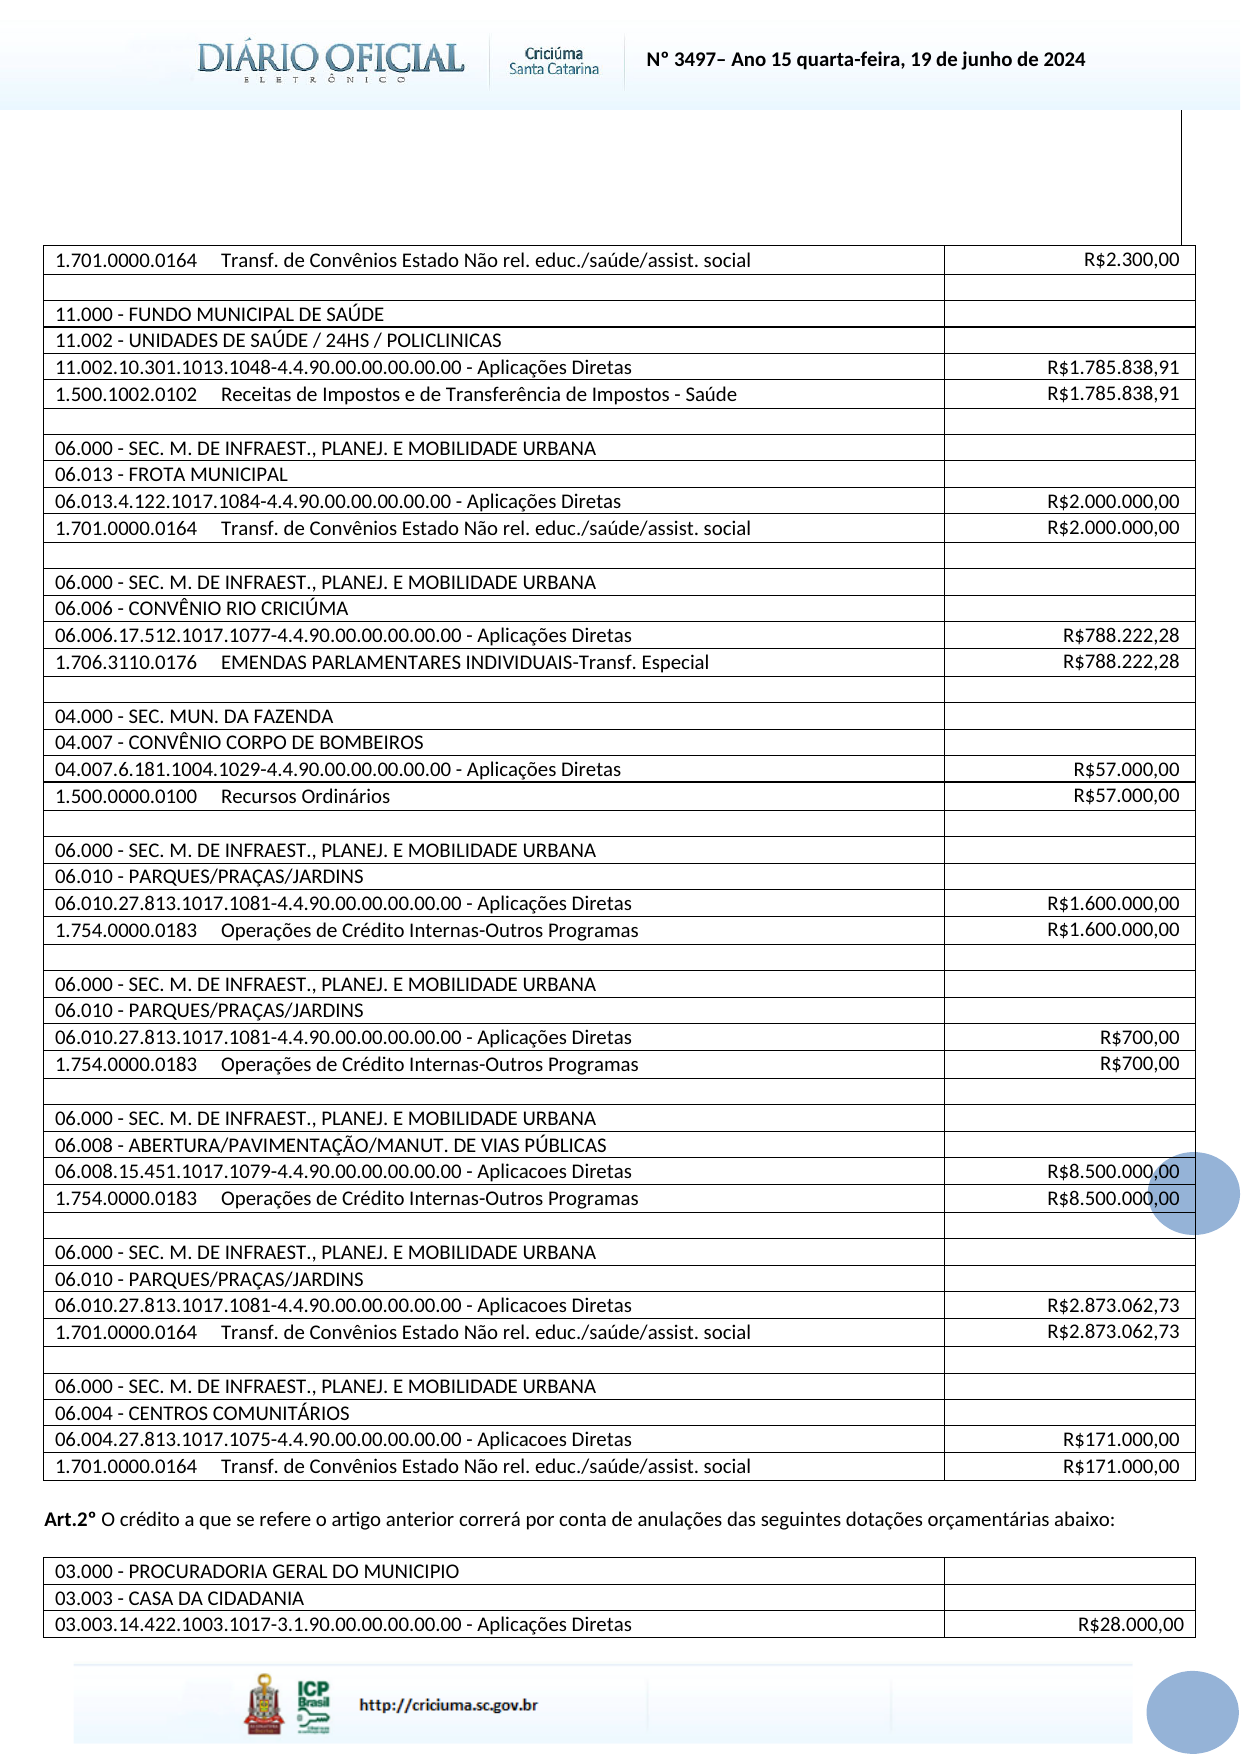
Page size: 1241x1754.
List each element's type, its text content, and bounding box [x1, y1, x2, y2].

table_cell [44, 1319, 55, 1346]
table_cell 06.010 - PARQUES/PRAÇAS/JARDINS [44, 864, 944, 889]
table_cell R$788.222,28 [945, 649, 1195, 676]
table_cell [888, 1051, 944, 1078]
table_header 1.754.0000.0183 [55, 917, 221, 944]
table_cell 06.000 - SEC. M. DE INFRAEST., PLANEJ. E MOBILIDADE URBANA [44, 1105, 944, 1131]
table_cell [945, 1347, 1195, 1372]
table_cell [888, 246, 944, 273]
table_cell [945, 1213, 1195, 1238]
table_cell [945, 435, 1195, 460]
table_cell 06.010 - PARQUES/PRAÇAS/JARDINS [44, 998, 944, 1023]
table_cell 06.010.27.813.1017.1081-4.4.90.00.00.00.00.00 - Aplicações Diretas [44, 1024, 944, 1049]
table_cell [44, 514, 944, 542]
table_cell R$700,00 [945, 1051, 1195, 1078]
table_cell 06.000 - SEC. M. DE INFRAEST., PLANEJ. E MOBILIDADE URBANA [44, 1374, 944, 1399]
table_cell [945, 1585, 1195, 1610]
table_header 03.000 - PROCURADORIA GERAL DO MUNICIPIO [44, 1558, 944, 1584]
table_cell [44, 811, 944, 836]
table_cell 04.007.6.181.1004.1029-4.4.90.00.00.00.00.00 - Aplicações Diretas [44, 756, 944, 781]
table_cell [945, 1105, 1195, 1131]
table_cell [945, 837, 1195, 863]
table_cell 04.007 - CONVÊNIO CORPO DE BOMBEIROS [44, 730, 944, 755]
table_cell 06.000 - SEC. M. DE INFRAEST., PLANEJ. E MOBILIDADE URBANA [44, 569, 944, 594]
table_cell [888, 917, 944, 944]
table_cell 03.003.14.422.1003.1017-3.1.90.00.00.00.00.00 - Aplicações Diretas [44, 1611, 944, 1637]
table_cell [44, 1213, 944, 1238]
table_cell [945, 1239, 1195, 1265]
table_cell [44, 380, 55, 407]
table_header Operações de Crédito Internas-Outros Programas [221, 1185, 888, 1212]
table_cell 04.000 - SEC. MUN. DA FAZENDA [44, 703, 944, 728]
table_cell 06.004.27.813.1017.1075-4.4.90.00.00.00.00.00 - Aplicacoes Diretas [44, 1426, 944, 1452]
table_cell 11.002 - UNIDADES DE SAÚDE / 24HS / POLICLINICAS [44, 328, 944, 353]
table_cell [44, 945, 944, 970]
table_cell 06.008 - ABERTURA/PAVIMENTAÇÃO/MANUT. DE VIAS PÚBLICAS [44, 1132, 944, 1157]
table_header [945, 1558, 1195, 1584]
table_cell R$2.300,00 [945, 246, 1195, 273]
table_cell [945, 811, 1195, 836]
table_header 1.701.0000.0164 [55, 246, 221, 273]
table_header 1.701.0000.0164 [55, 1319, 221, 1346]
table_cell R$2.873.062,73 [945, 1292, 1195, 1318]
table_cell R$28.000,00 [945, 1611, 1195, 1637]
table_cell R$2.873.062,73 [945, 1319, 1195, 1346]
table_cell R$57.000,00 [945, 783, 1195, 810]
table_cell 06.000 - SEC. M. DE INFRAEST., PLANEJ. E MOBILIDADE URBANA [44, 1239, 944, 1265]
table_cell R$1.785.838,91 [945, 380, 1195, 407]
table_cell R$1.785.838,91 [945, 354, 1195, 379]
table_header 1.701.0000.0164 [55, 1453, 221, 1480]
table_header Recursos Ordinários [221, 783, 888, 809]
table_cell [44, 1453, 55, 1480]
table_header 1.500.1002.0102 [55, 380, 221, 407]
table_cell R$788.222,28 [945, 622, 1195, 647]
table_cell 06.008.15.451.1017.1079-4.4.90.00.00.00.00.00 - Aplicacoes Diretas [44, 1158, 944, 1184]
table_cell R$171.000,00 [945, 1426, 1195, 1452]
table_header 1.706.3110.0176 [55, 649, 221, 676]
table_cell [44, 543, 944, 568]
table_cell [945, 461, 1195, 487]
table_header 1.701.0000.0164 [55, 514, 221, 541]
table_cell [44, 1185, 55, 1212]
table_header Receitas de Impostos e de Transferência de Impostos - Saúde [221, 380, 888, 407]
table_cell [945, 703, 1195, 728]
table_header Transf. de Convênios Estado Não rel. educ./saúde/assist. social [221, 1453, 888, 1480]
table_cell [44, 275, 944, 300]
table_cell 03.003 - CASA DA CIDADANIA [44, 1585, 944, 1610]
table_cell R$700,00 [945, 1024, 1195, 1049]
table_cell [945, 677, 1195, 702]
table_cell [945, 971, 1195, 997]
table_header Transf. de Convênios Estado Não rel. educ./saúde/assist. social [221, 246, 888, 273]
table_cell [945, 596, 1195, 621]
table_header Transf. de Convênios Estado Não rel. educ./saúde/assist. social [221, 514, 888, 541]
table_cell 06.000 - SEC. M. DE INFRAEST., PLANEJ. E MOBILIDADE URBANA [44, 837, 944, 863]
table_cell [945, 1079, 1195, 1104]
table_header Operações de Crédito Internas-Outros Programas [221, 917, 888, 944]
table_header EMENDAS PARLAMENTARES INDIVIDUAIS-Transf. Especial [221, 649, 888, 676]
table_cell 06.013 - FROTA MUNICIPAL [44, 461, 944, 487]
table_cell [44, 1051, 55, 1078]
table_cell [945, 864, 1195, 889]
table_cell [945, 730, 1195, 755]
table_cell R$1.600.000,00 [945, 890, 1195, 916]
table_cell R$1.600.000,00 [945, 917, 1195, 944]
table_cell 11.000 - FUNDO MUNICIPAL DE SAÚDE [44, 301, 944, 326]
table_cell 06.006 - CONVÊNIO RIO CRICIÚMA [44, 596, 944, 621]
table_cell 06.010.27.813.1017.1081-4.4.90.00.00.00.00.00 - Aplicacoes Diretas [44, 1292, 944, 1318]
table_cell 06.010.27.813.1017.1081-4.4.90.00.00.00.00.00 - Aplicações Diretas [44, 890, 944, 916]
table_cell 06.013.4.122.1017.1084-4.4.90.00.00.00.00.00 - Aplicações Diretas [44, 488, 944, 513]
table_cell [945, 945, 1195, 970]
table_cell [945, 543, 1195, 568]
table_cell R$2.000.000,00 [945, 488, 1195, 513]
table_cell [44, 783, 944, 810]
table_header Transf. de Convênios Estado Não rel. educ./saúde/assist. social [221, 1319, 888, 1346]
table_cell [945, 275, 1195, 300]
table_cell [44, 649, 55, 676]
table_cell [888, 380, 944, 407]
table_header 1.754.0000.0183 [55, 1051, 221, 1078]
table_cell [44, 917, 55, 944]
table_cell [888, 1453, 944, 1480]
table_cell [44, 1347, 944, 1372]
table_cell 06.000 - SEC. M. DE INFRAEST., PLANEJ. E MOBILIDADE URBANA [44, 435, 944, 460]
text Art.2º O crédito a que se refere o artigo anterior correrá por conta de anulações das seguintes dotações orçamentárias abaixo: [44, 1506, 1181, 1532]
table_cell [945, 1266, 1195, 1291]
table_cell 11.002.10.301.1013.1048-4.4.90.00.00.00.00.00 - Aplicações Diretas [44, 354, 944, 379]
table_cell [945, 1132, 1195, 1157]
table_header 1.500.0000.0100 [55, 783, 221, 809]
table_header Operações de Crédito Internas-Outros Programas [221, 1051, 888, 1078]
table_cell R$171.000,00 [945, 1453, 1195, 1480]
table_cell R$8.500.000,00 [945, 1185, 1152, 1212]
table_cell [44, 246, 55, 273]
table_header 1.754.0000.0183 [55, 1185, 221, 1212]
table_cell 06.004 - CENTROS COMUNITÁRIOS [44, 1400, 944, 1425]
table_cell [945, 328, 1195, 353]
table_cell [945, 998, 1195, 1023]
table_cell [945, 301, 1195, 326]
table_cell [44, 677, 944, 702]
table_cell R$57.000,00 [945, 756, 1195, 781]
table_cell R$8.500.000,00 [945, 1158, 1168, 1184]
table_cell [945, 1400, 1195, 1425]
table_cell 06.006.17.512.1017.1077-4.4.90.00.00.00.00.00 - Aplicações Diretas [44, 622, 944, 647]
table_cell [888, 649, 944, 676]
table_cell [945, 1374, 1195, 1399]
table_cell 06.000 - SEC. M. DE INFRAEST., PLANEJ. E MOBILIDADE URBANA [44, 971, 944, 997]
table_cell 06.010 - PARQUES/PRAÇAS/JARDINS [44, 1266, 944, 1291]
table_cell R$2.000.000,00 [945, 514, 1195, 542]
table_cell [945, 569, 1195, 594]
table_cell [888, 1319, 944, 1346]
table_cell [945, 409, 1195, 434]
table_cell [44, 409, 944, 434]
table_cell [888, 1185, 944, 1212]
table_cell [44, 1079, 944, 1104]
